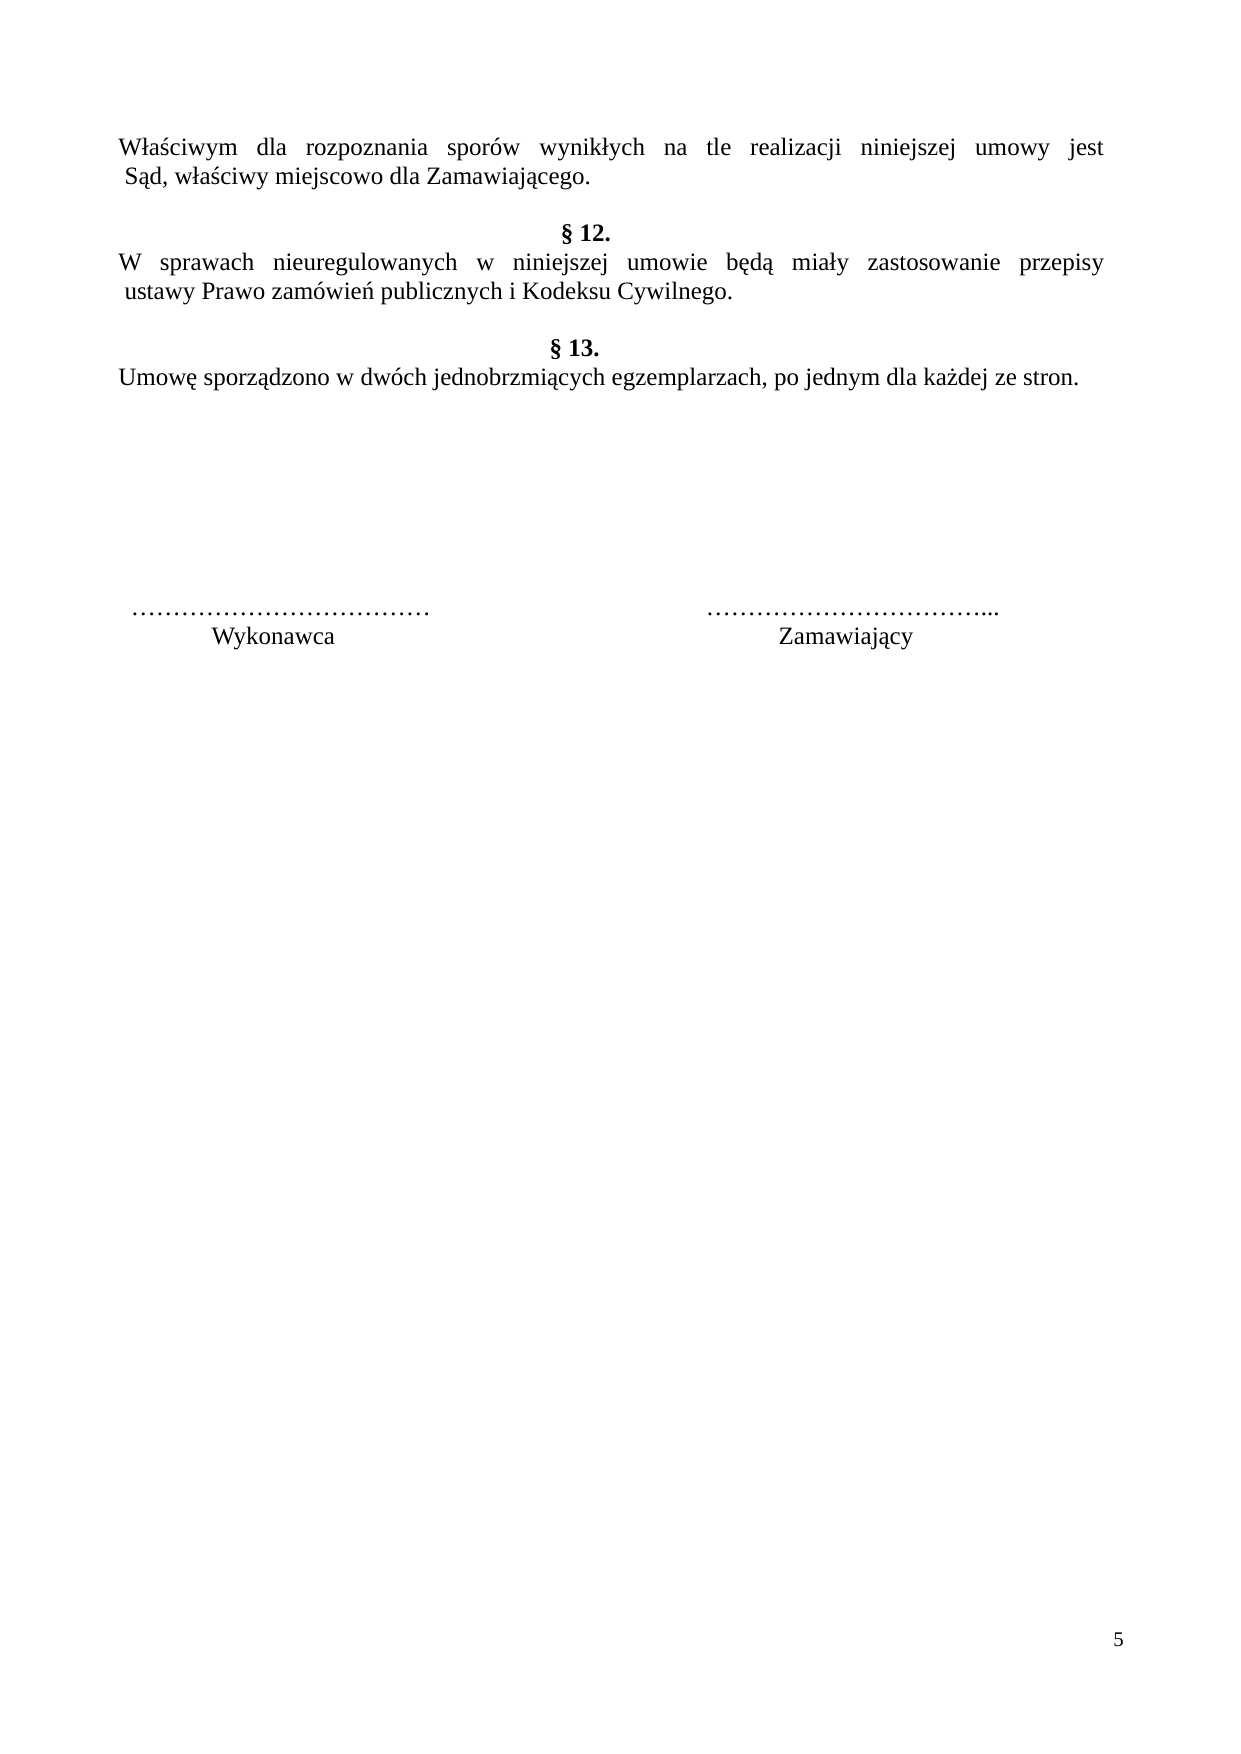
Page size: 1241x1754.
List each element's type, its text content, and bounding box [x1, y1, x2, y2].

text § 12. [487, 218, 1123, 247]
text ……………………………… ……………………………... [118, 592, 1123, 621]
text W sprawach nieuregulowanych w niniejszej umowie będą miały zastosowanie przepisy ustawy Prawo zamówień publicznych i Kodeksu Cywilnego. [118, 247, 1123, 305]
text Wykonawca Zamawiający [118, 621, 1123, 650]
text Właściwym dla rozpoznania sporów wynikłych na tle realizacji niniejszej umowy jest Sąd, właściwy miejscowo dla Zamawiającego. [118, 132, 1123, 190]
text § 13. Umowę sporządzono w dwóch jednobrzmiących egzemplarzach, po jednym dla każdej ze stron. [118, 333, 1123, 391]
